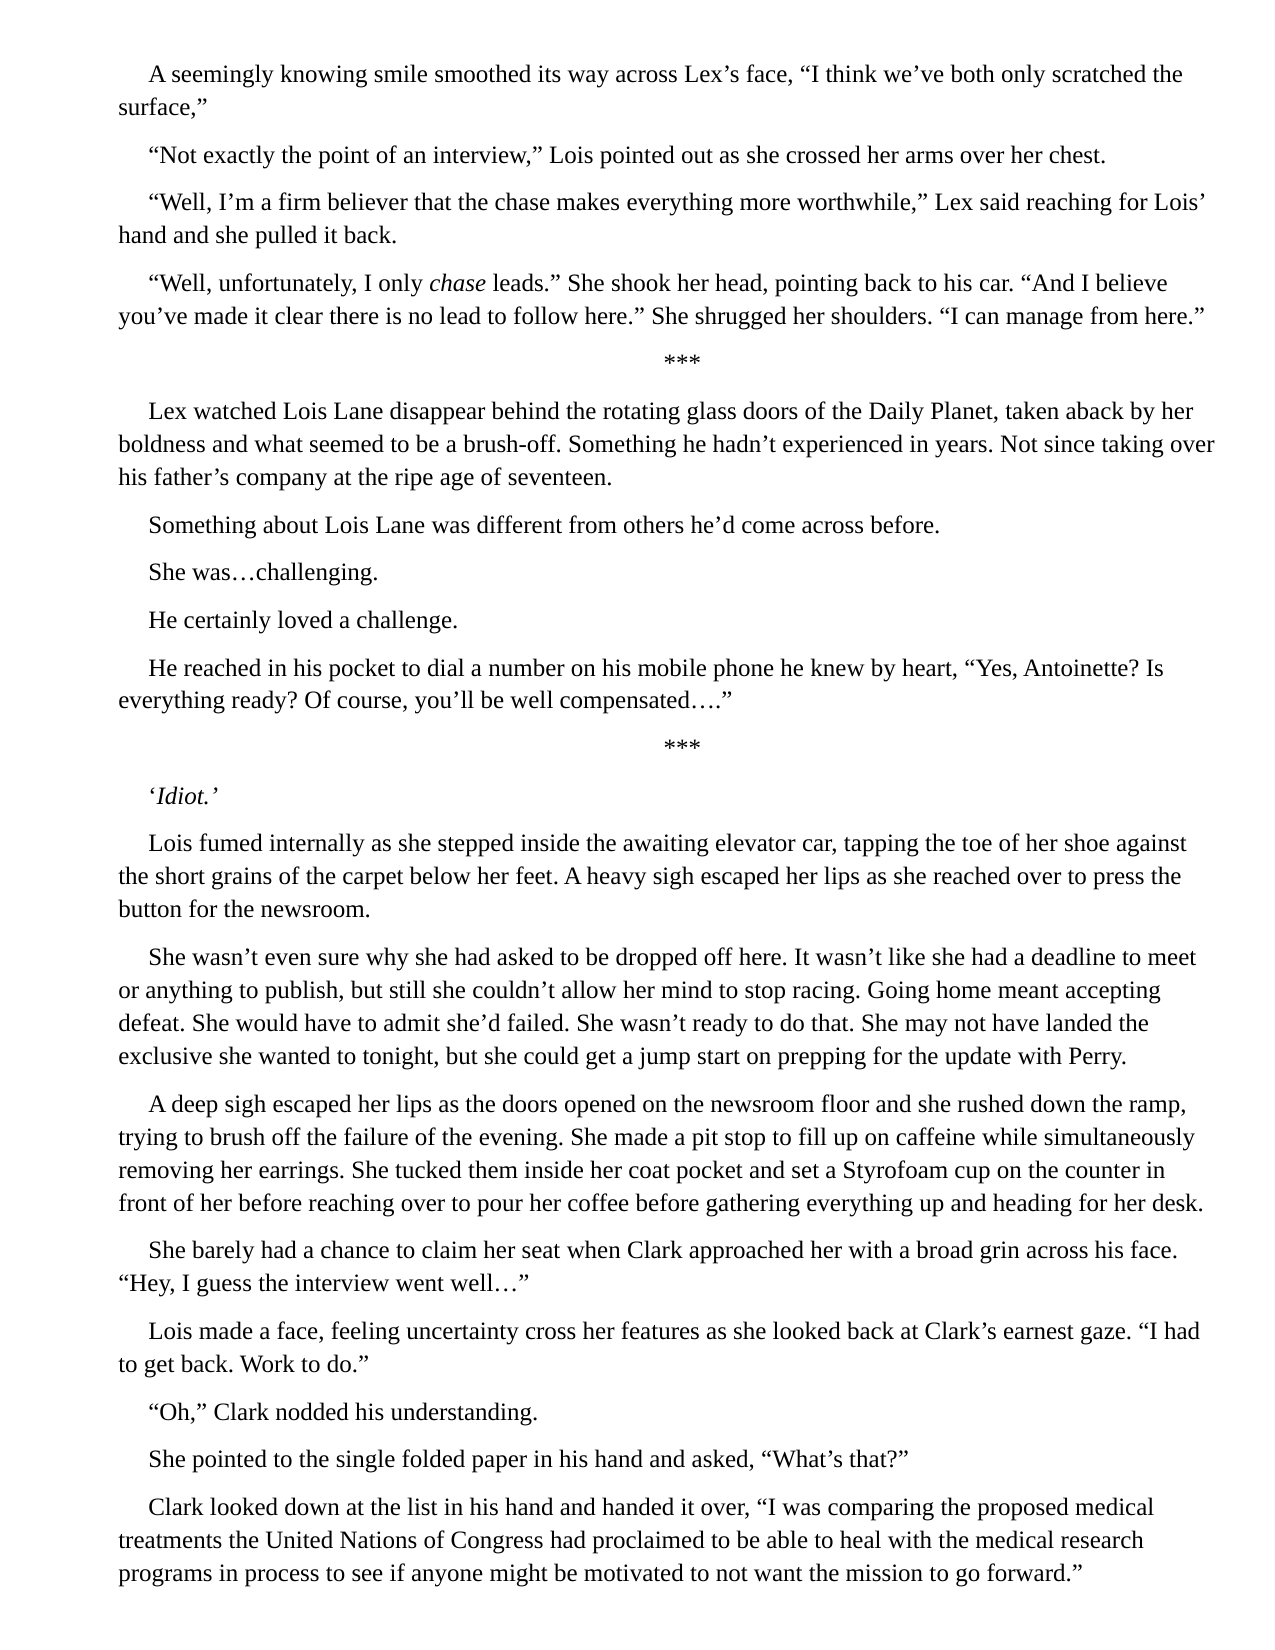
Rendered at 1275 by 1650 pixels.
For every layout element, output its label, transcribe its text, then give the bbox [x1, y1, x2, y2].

text She pointed to the single folded paper in his hand and asked, “What’s that?” [118, 1444, 1216, 1473]
text He reached in his pocket to dial a number on his mobile phone he knew by heart, “Yes, Antoinette? Is everything ready? Of course, you’ll be well compensated….” [118, 653, 1216, 714]
text “Oh,” Clark nodded his understanding. [118, 1397, 1216, 1425]
text ‘Idiot.’ [118, 781, 1216, 809]
text Something about Lois Lane was different from others he’d come across before. [118, 510, 1216, 538]
text Clark looked down at the list in his hand and handed it over, “I was comparing the proposed medical treatments the United Nations of Congress had proclaimed to be able to heal with the medical research programs in process to see if anyone might be motivated to not want the mission to go forward.” [118, 1492, 1216, 1587]
text “Well, I’m a firm believer that the chase makes everything more worthwhile,” Lex said reaching for Lois’ hand and she pulled it back. [118, 187, 1216, 249]
text Lex watched Lois Lane disappear behind the rotating glass doors of the Daily Planet, taken aback by her boldness and what seemed to be a brush-off. Something he hadn’t experienced in years. Not since taking over his father’s company at the ripe age of seventeen. [118, 396, 1216, 491]
text A seemingly knowing smile smoothed its way across Lex’s face, “I think we’ve both only scratched the surface,” [118, 59, 1216, 121]
text “Well, unfortunately, I only chase leads.” She shook her head, pointing back to his car. “And I believe you’ve made it clear there is no lead to follow here.” She shrugged her shoulders. “I can manage from here.” [118, 268, 1216, 330]
text “Not exactly the point of an interview,” Lois pointed out as she crossed her arms over her chest. [118, 140, 1216, 168]
text *** [118, 348, 1216, 377]
text She barely had a chance to claim her seat when Clark approached her with a broad grin across his face. “Hey, I guess the interview went well…” [118, 1235, 1216, 1297]
text Lois fumed internally as she stepped inside the awaiting elevator car, tapping the toe of her shoe against the short grains of the carpet below her feet. A heavy sigh escaped her lips as she reached over to press the button for the newsroom. [118, 828, 1216, 923]
text Lois made a face, feeling uncertainty cross her features as she looked back at Clark’s earnest gaze. “I had to get back. Work to do.” [118, 1316, 1216, 1378]
text She was…challenging. [118, 557, 1216, 586]
text A deep sigh escaped her lips as the doors opened on the newsroom floor and she rushed down the ramp, trying to brush off the failure of the evening. She made a pit stop to fill up on caffeine while simultaneously removing her earrings. She tucked them inside her coat pocket and set a Styrofoam cup on the counter in front of her before reaching over to pour her coffee before gathering everything up and heading for her desk. [118, 1089, 1216, 1217]
text He certainly loved a challenge. [118, 605, 1216, 634]
text *** [118, 733, 1216, 762]
text She wasn’t even sure why she had asked to be dropped off here. It wasn’t like she had a deadline to meet or anything to publish, but still she couldn’t allow her mind to stop racing. Going home meant accepting defeat. She would have to admit she’d failed. She wasn’t ready to do that. She may not have landed the exclusive she wanted to tonight, but she could get a jump start on prepping for the update with Perry. [118, 942, 1216, 1070]
